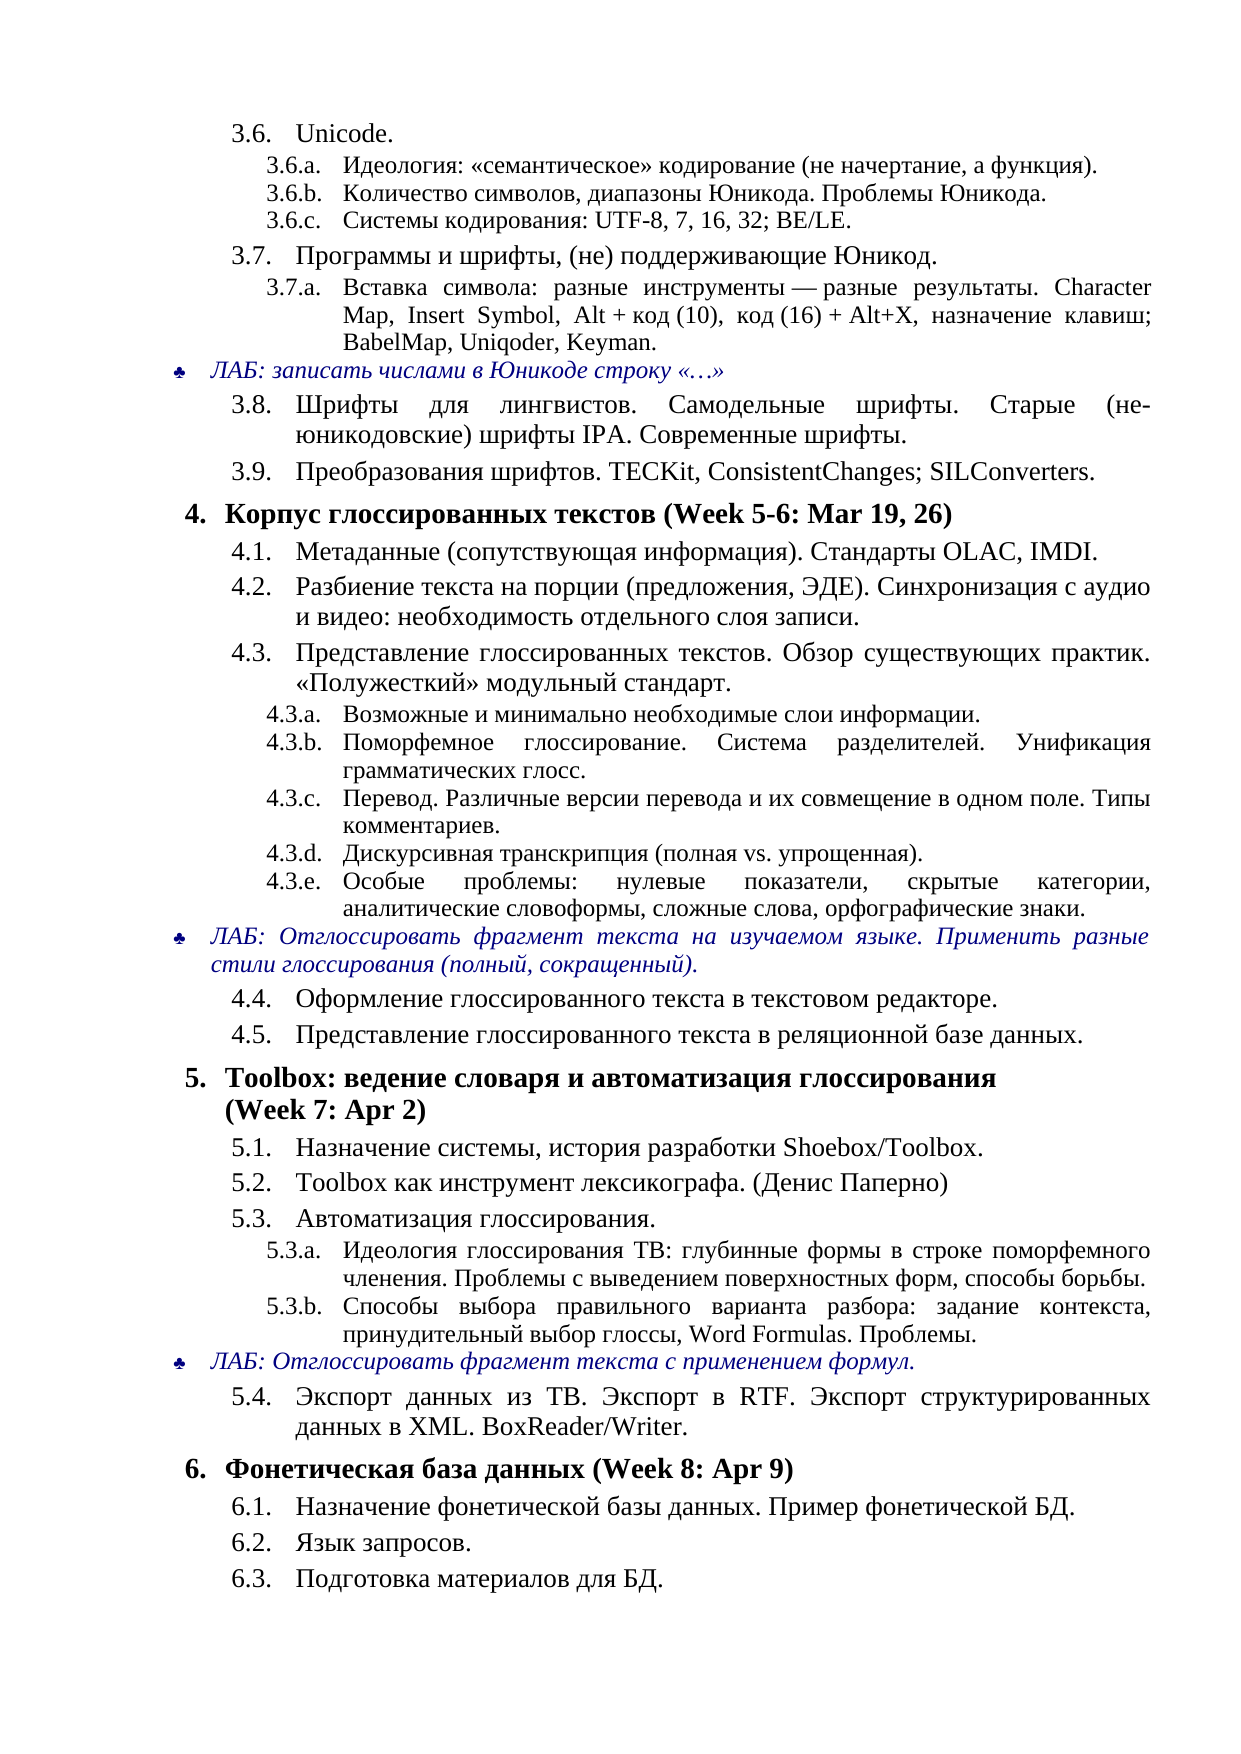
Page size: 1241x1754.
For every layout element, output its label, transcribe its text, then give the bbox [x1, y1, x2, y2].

subtitle Toolbox: ведение словаря и автоматизация глоссирования (Week 7: Apr 2) [177, 1061, 1152, 1126]
subtitle Программы и шрифты, (не) поддерживающие Юникод. [224, 240, 1152, 270]
subtitle Количество символов, диапазоны Юникода. Проблемы Юникода. [260, 179, 1152, 206]
subtitle Назначение системы, история разработки Shoebox/Toolbox. [224, 1132, 1152, 1162]
subtitle Вставка символа: разные инструменты — разные результаты. Character Map, Insert Symbol, Alt + код (10), код (16) + Alt+X, назначение клавиш; BabelMap, Uniqoder, Keyman. [260, 273, 1152, 356]
subtitle Возможные и минимально необходимые слои информации. [260, 701, 1152, 728]
subtitle Дискурсивная транскрипция (полная vs. упрощенная). [260, 839, 1152, 867]
subtitle Автоматизация глоссирования. [224, 1204, 1152, 1234]
subtitle Идеология: «семантическое» кодирование (не начертание, а функция). [260, 151, 1152, 179]
subtitle Метаданные (сопутствующая информация). Стандарты OLAC, IMDI. [224, 536, 1152, 566]
subtitle Преобразования шрифтов. TECKit, ConsistentChanges; SILConverters. [224, 456, 1152, 486]
subtitle Перевод. Различные версии перевода и их совмещение в одном поле. Типы комментариев. [260, 784, 1152, 839]
subtitle Корпус глоссированных текстов (Week 5-6: Mar 19, 26) [177, 497, 1152, 530]
subtitle Unicode. [224, 118, 1152, 148]
subtitle Представление глоссированных текстов. Обзор существующих практик. «Полужесткий» модульный стандарт. [224, 638, 1152, 698]
subtitle Разбиение текста на порции (предложения, ЭДЕ). Синхронизация с аудио и видео: необходимость отдельного слоя записи. [224, 572, 1152, 632]
subtitle Системы кодирования: UTF-8, 7, 16, 32; BE/LE. [260, 206, 1152, 234]
subtitle Особые проблемы: нулевые показатели, скрытые категории, аналитические словоформы, сложные слова, орфографические знаки. [260, 867, 1152, 922]
list ЛАБ: записать числами в Юникоде строку «…» [173, 356, 1152, 384]
subtitle Поморфемное глоссирование. Система разделителей. Унификация грамматических глосс. [260, 728, 1152, 784]
subtitle Язык запросов. [224, 1527, 1152, 1557]
subtitle Фонетическая база данных (Week 8: Apr 9) [177, 1453, 1152, 1485]
subtitle Экспорт данных из TB. Экспорт в RTF. Экспорт структурированных данных в XML. BoxReader/Writer. [224, 1381, 1152, 1441]
subtitle Назначение фонетической базы данных. Пример фонетической БД. [224, 1491, 1152, 1521]
subtitle Шрифты для лингвистов. Самодельные шрифты. Старые (не-юникодовские) шрифты IPA. Современные шрифты. [224, 390, 1152, 450]
subtitle Toolbox как инструмент лексикографа. (Денис Паперно) [224, 1168, 1152, 1198]
subtitle Оформление глоссированного текста в текстовом редакторе. [224, 983, 1152, 1013]
list ЛАБ: Отглоссировать фрагмент текста на изучаемом языке. Применить разные стили глоссирования (полный, сокращенный). [173, 922, 1152, 978]
list ЛАБ: Отглоссировать фрагмент текста с применением формул. [173, 1347, 1152, 1375]
subtitle Подготовка материалов для БД. [224, 1563, 1152, 1593]
subtitle Идеология глоссирования TB: глубинные формы в строке поморфемного членения. Проблемы с выведением поверхностных форм, способы борьбы. [260, 1237, 1152, 1292]
subtitle Способы выбора правильного варианта разбора: задание контекста, принудительный выбор глоссы, Word Formulas. Проблемы. [260, 1292, 1152, 1347]
subtitle Представление глоссированного текста в реляционной базе данных. [224, 1019, 1152, 1049]
